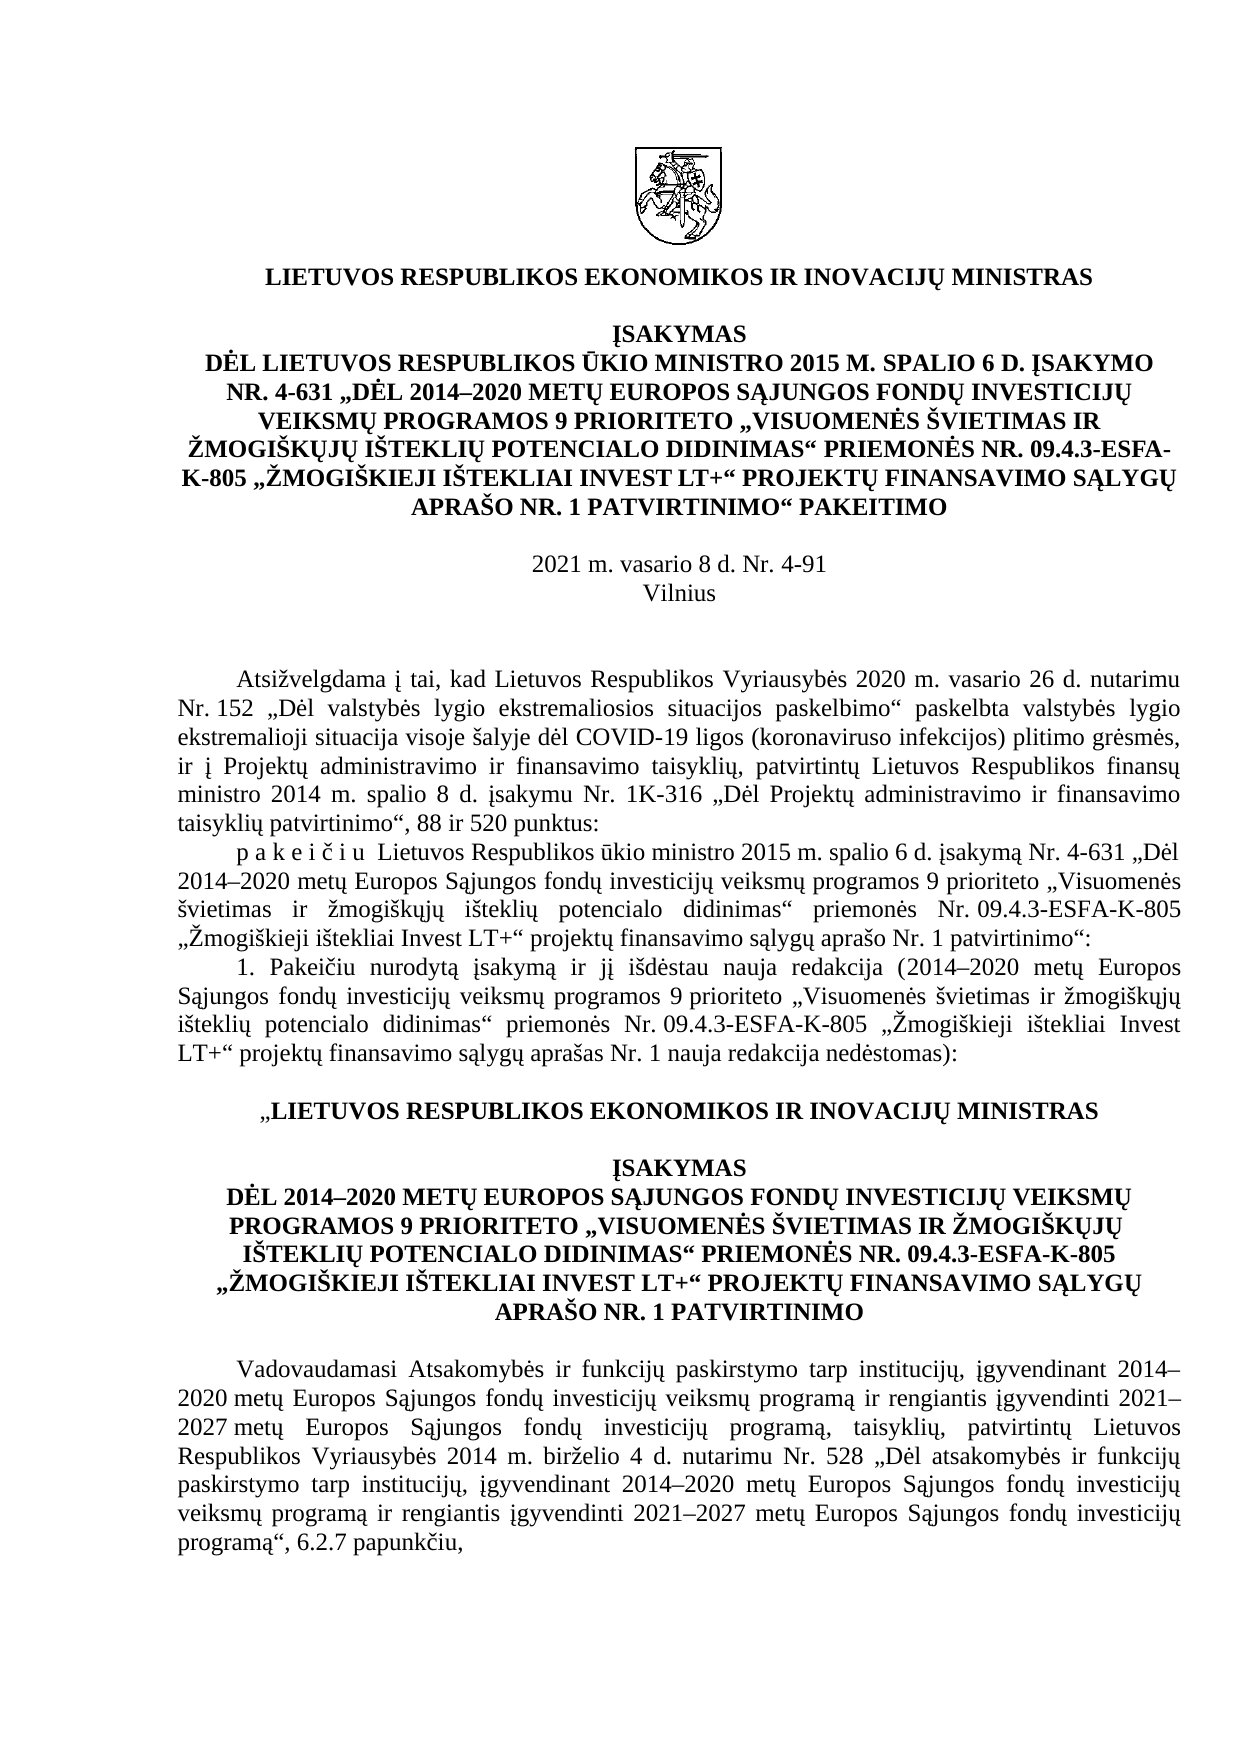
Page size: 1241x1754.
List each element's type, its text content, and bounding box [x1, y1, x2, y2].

text IŠTEKLIŲ POTENCIALO DIDINIMAS“ PRIEMONĖS NR. 09.4.3-ESFA-K-805 „ŽMOGIŠKIEJI IŠTEKLIAI INVEST LT+“ PROJEKTŲ FINANSAVIMO SĄLYGŲ APRAŠO NR. 1 PATVIRTINIMO [177, 1239, 1181, 1326]
text DĖL LIETUVOS RESPUBLIKOS ŪKIO MINISTRO 2015 M. spalio 6 D. ĮSAKYMO NR. 4-631 „DĖL 2014–2020 METŲ EUROPOS SĄJUNGOS FONDŲ INVESTICIJŲ VEIKSMŲ PROGRAMOS 9 PRIORITETO „VISUOMENĖS ŠVIETIMAS IR ŽMOGIŠKŲJŲ IŠTEKLIŲ POTENCIALO DIDINIMAS“ PRIEMONĖS NR. 09.4.3-ESFA-K-805 „ŽMOGIŠKIEJI IŠTEKLIAI INVEST LT+“ PROJEKtų finansavimo sąlygų aprašo NR. 1 patvirtinimo“ PAKEITIMO [177, 348, 1181, 521]
text Vilnius [177, 578, 1181, 607]
text 1. Pakeičiu nurodytą įsakymą ir jį išdėstau nauja redakcija (2014–2020 metų Europos Sąjungos fondų investicijų veiksmų programos 9 prioriteto „Visuomenės švietimas ir žmogiškųjų išteklių potencialo didinimas“ priemonės Nr. 09.4.3-ESFA-K-805 „Žmogiškieji ištekliai Invest LT+“ projektų finansavimo sąlygų aprašas Nr. 1 nauja redakcija nedėstomas): [177, 952, 1181, 1067]
text LIETUVOS RESPUBLIKOS Ekonomikos ir inovacijų MINISTRAS [177, 262, 1181, 291]
text 2021 m. vasario 8 d. Nr. 4-91 [177, 549, 1181, 578]
text p a k e i č i u Lietuvos Respublikos ūkio ministro 2015 m. spalio 6 d. įsakymą Nr. 4-631 „Dėl 2014–2020 metų Europos Sąjungos fondų investicijų veiksmų programos 9 prioriteto „Visuomenės švietimas ir žmogiškųjų išteklių potencialo didinimas“ priemonės Nr. 09.4.3-ESFA-K-805 „Žmogiškieji ištekliai Invest LT+“ projektų finansavimo sąlygų aprašo Nr. 1 patvirtinimo“: [177, 837, 1181, 952]
text DĖL 2014–2020 METŲ EUROPOS SĄJUNGOS FONDŲ INVESTICIJŲ VEIKSMŲ PROGRAMOS 9 PRIORITETO „VISUOMENĖS ŠVIETIMAS IR ŽMOGIŠKŲJŲ [177, 1182, 1181, 1239]
text „LIETUVOS RESPUBLIKOS EKONOMIKOS IR INOVACIJŲ MINISTRAS [177, 1096, 1181, 1124]
text ĮSAKYMAS [177, 1153, 1181, 1182]
text Atsižvelgdama į tai, kad Lietuvos Respublikos Vyriausybės 2020 m. vasario 26 d. nutarimu Nr. 152 „Dėl valstybės lygio ekstremaliosios situacijos paskelbimo“ paskelbta valstybės lygio ekstremalioji situacija visoje šalyje dėl COVID-19 ligos (koronaviruso infekcijos) plitimo grėsmės, ir į Projektų administravimo ir finansavimo taisyklių, patvirtintų Lietuvos Respublikos finansų ministro 2014 m. spalio 8 d. įsakymu Nr. 1K-316 „Dėl Projektų administravimo ir finansavimo taisyklių patvirtinimo“, 88 ir 520 punktus: [177, 664, 1181, 837]
text įsakymas [177, 319, 1181, 348]
text Vadovaudamasi Atsakomybės ir funkcijų paskirstymo tarp institucijų, įgyvendinant 2014–2020 metų Europos Sąjungos fondų investicijų veiksmų programą ir rengiantis įgyvendinti 2021–2027 metų Europos Sąjungos fondų investicijų programą, taisyklių, patvirtintų Lietuvos Respublikos Vyriausybės 2014 m. birželio 4 d. nutarimu Nr. 528 „Dėl atsakomybės ir funkcijų paskirstymo tarp institucijų, įgyvendinant 2014–2020 metų Europos Sąjungos fondų investicijų veiksmų programą ir rengiantis įgyvendinti 2021–2027 metų Europos Sąjungos fondų investicijų programą“, 6.2.7 papunkčiu, [177, 1354, 1181, 1556]
